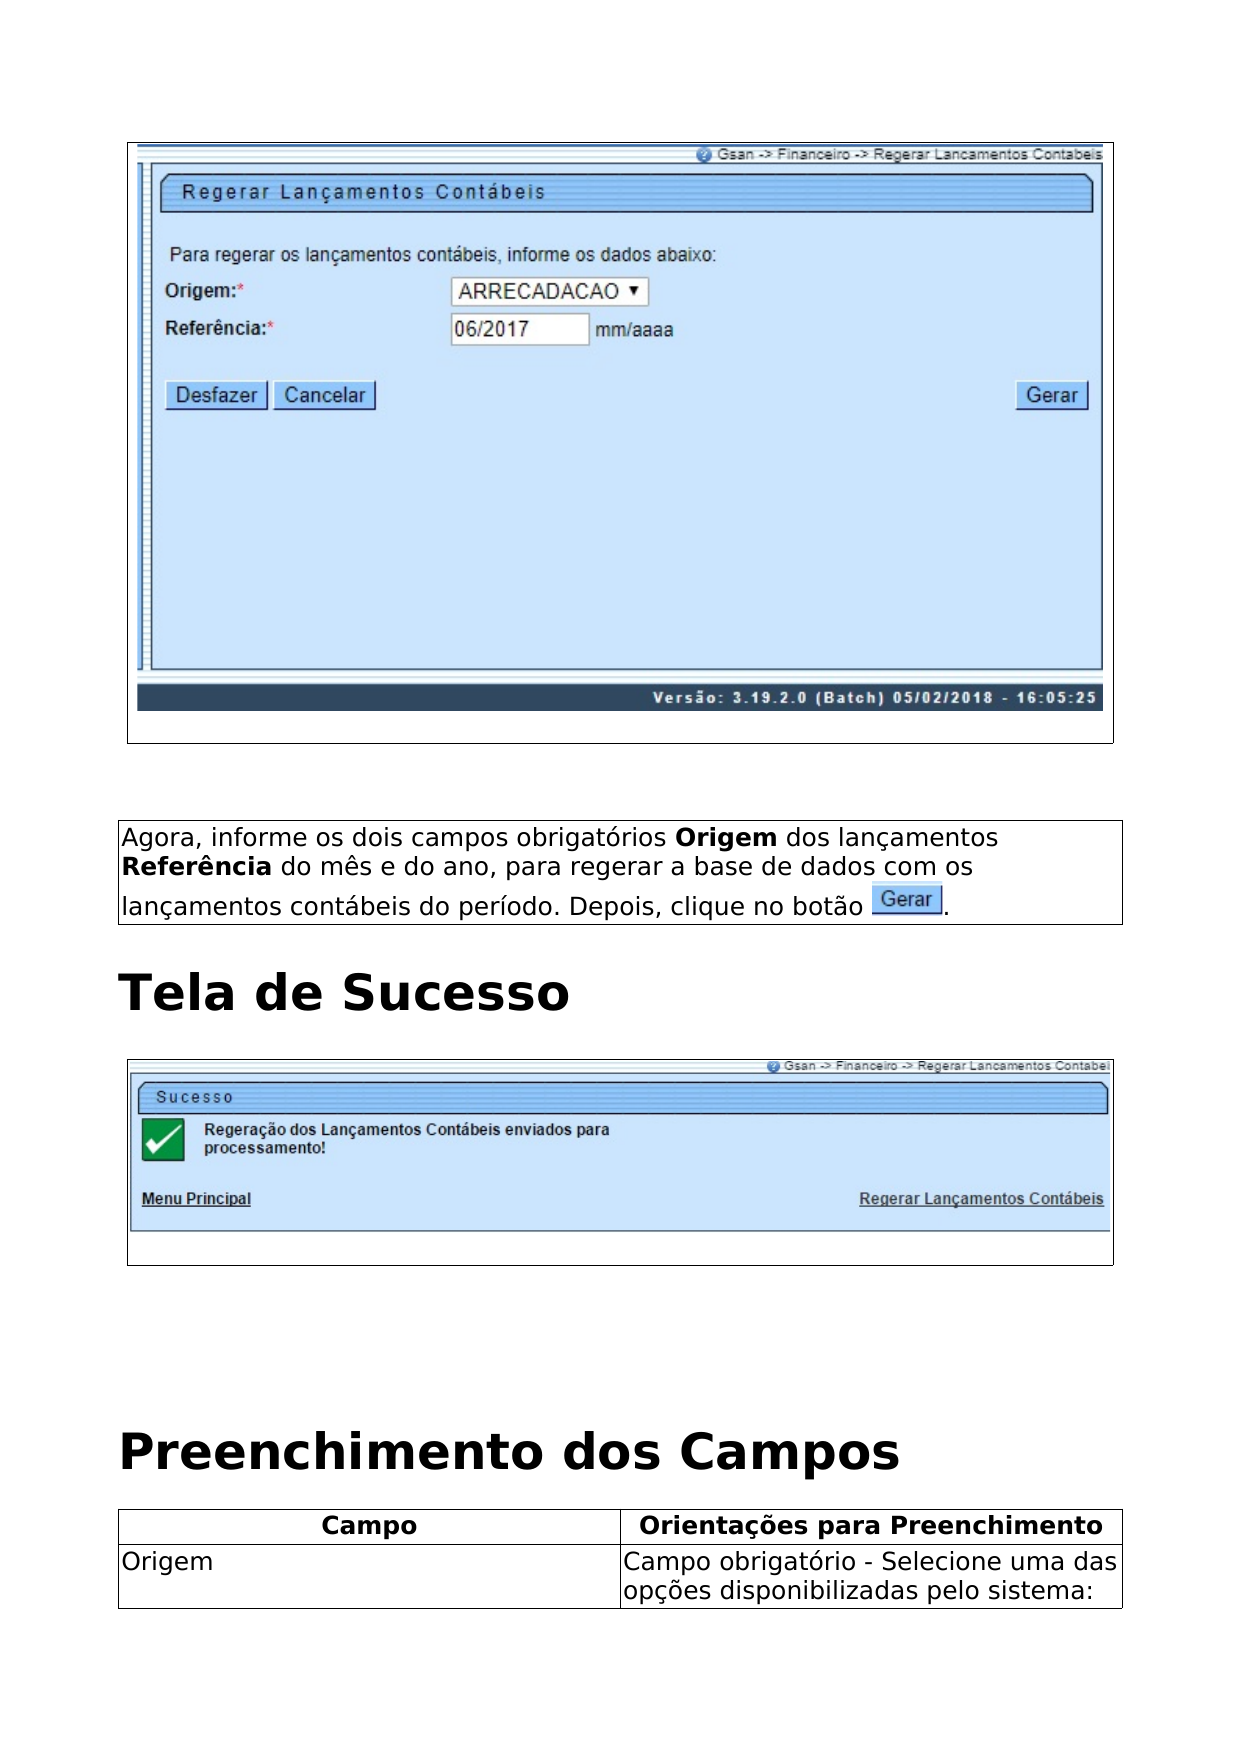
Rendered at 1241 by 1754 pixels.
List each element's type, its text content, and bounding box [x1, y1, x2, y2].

table_header Orientações para Preenchimento [621, 1510, 1122, 1544]
picture [872, 881, 943, 916]
table_header Agora, informe os dois campos obrigatórios Origem dos lançamentos Referência do mês e do ano, para regerar a base de dados com os lançamentos contábeis do período. Depois, clique no botão . [119, 821, 1122, 924]
table_header [128, 1060, 1113, 1265]
table_header Campo [119, 1510, 620, 1544]
subtitle Preenchimento dos Campos [118, 1423, 1122, 1481]
table_header [128, 143, 1113, 742]
table_cell Origem [119, 1545, 620, 1608]
picture [129, 1061, 1111, 1233]
picture [137, 144, 1103, 711]
subtitle Tela de Sucesso [118, 964, 1122, 1022]
table_cell Campo obrigatório - Selecione uma das opções disponibilizadas pelo sistema: [621, 1545, 1122, 1608]
